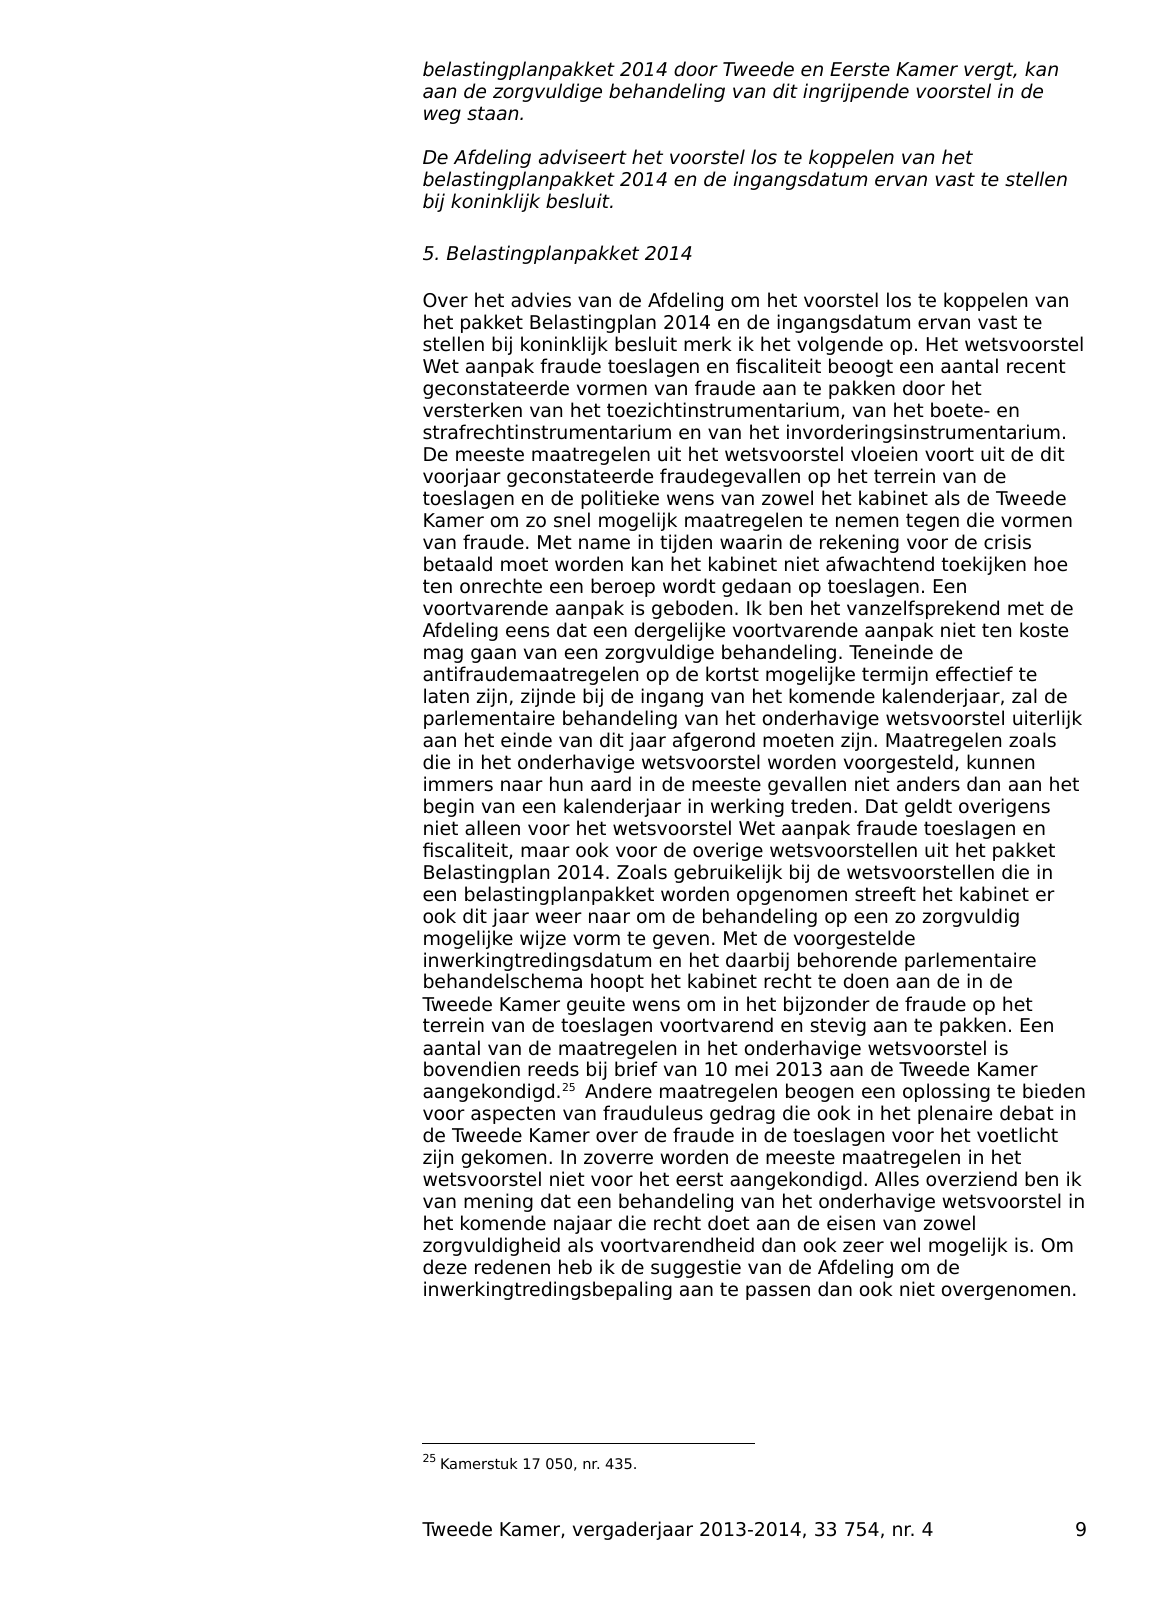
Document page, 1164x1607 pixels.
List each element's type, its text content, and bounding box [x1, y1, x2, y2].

text Over het advies van de Afdeling om het voorstel los te koppelen van het pakket Belastingplan 2014 en de ingangsdatum ervan vast te stellen bij koninklijk besluit merk ik het volgende op. Het wetsvoorstel Wet aanpak fraude toeslagen en fiscaliteit beoogt een aantal recent geconstateerde vormen van fraude aan te pakken door het versterken van het toezichtinstrumentarium, van het boete- en strafrechtinstrumentarium en van het invorderingsinstrumentarium. De meeste maatregelen uit het wetsvoorstel vloeien voort uit de dit voorjaar geconstateerde fraudegevallen op het terrein van de toeslagen en de politieke wens van zowel het kabinet als de Tweede Kamer om zo snel mogelijk maatregelen te nemen tegen die vormen van fraude. Met name in tijden waarin de rekening voor de crisis betaald moet worden kan het kabinet niet afwachtend toekijken hoe ten onrechte een beroep wordt gedaan op toeslagen. Een voortvarende aanpak is geboden. Ik ben het vanzelfsprekend met de Afdeling eens dat een dergelijke voortvarende aanpak niet ten koste mag gaan van een zorgvuldige behandeling. Teneinde de antifraudemaatregelen op de kortst mogelijke termijn effectief te laten zijn, zijnde bij de ingang van het komende kalenderjaar, zal de parlementaire behandeling van het onderhavige wetsvoorstel uiterlijk aan het einde van dit jaar afgerond moeten zijn. Maatregelen zoals die in het onderhavige wetsvoorstel worden voorgesteld, kunnen immers naar hun aard in de meeste gevallen niet anders dan aan het begin van een kalenderjaar in werking treden. Dat geldt overigens niet alleen voor het wetsvoorstel Wet aanpak fraude toeslagen en fiscaliteit, maar ook voor de overige wetsvoorstellen uit het pakket Belastingplan 2014. Zoals gebruikelijk bij de wetsvoorstellen die in een belastingplanpakket worden opgenomen streeft het kabinet er ook dit jaar weer naar om de behandeling op een zo zorgvuldig mogelijke wijze vorm te geven. Met de voorgestelde inwerkingtredingsdatum en het daarbij behorende parlementaire behandelschema hoopt het kabinet recht te doen aan de in de Tweede Kamer geuite wens om in het bijzonder de fraude op het terrein van de toeslagen voortvarend en stevig aan te pakken. Een aantal van de maatregelen in het onderhavige wetsvoorstel is bovendien reeds bij brief van 10 mei 2013 aan de Tweede Kamer aangekondigd. Andere maatregelen beogen een oplossing te bieden voor aspecten van frauduleus gedrag die ook in het plenaire debat in de Tweede Kamer over de fraude in de toeslagen voor het voetlicht zijn gekomen. In zoverre worden de meeste maatregelen in het wetsvoorstel niet voor het eerst aangekondigd. Alles overziend ben ik van mening dat een behandeling van het onderhavige wetsvoorstel in het komende najaar die recht doet aan de eisen van zowel zorgvuldigheid als voortvarendheid dan ook zeer wel mogelijk is. Om deze redenen heb ik de suggestie van de Afdeling om de inwerkingtredingsbepaling aan te passen dan ook niet overgenomen. [422, 290, 1087, 1301]
text Kamerstuk 17 050, nr. 435. [422, 1452, 1087, 1474]
text belastingplanpakket 2014 door Tweede en Eerste Kamer vergt, kan aan de zorgvuldige behandeling van dit ingrijpende voorstel in de weg staan. [422, 59, 1087, 125]
subtitle 5. Belastingplanpakket 2014 [422, 243, 1087, 265]
text De Afdeling adviseert het voorstel los te koppelen van het belastingplanpakket 2014 en de ingangsdatum ervan vast te stellen bij koninklijk besluit. [422, 147, 1087, 213]
